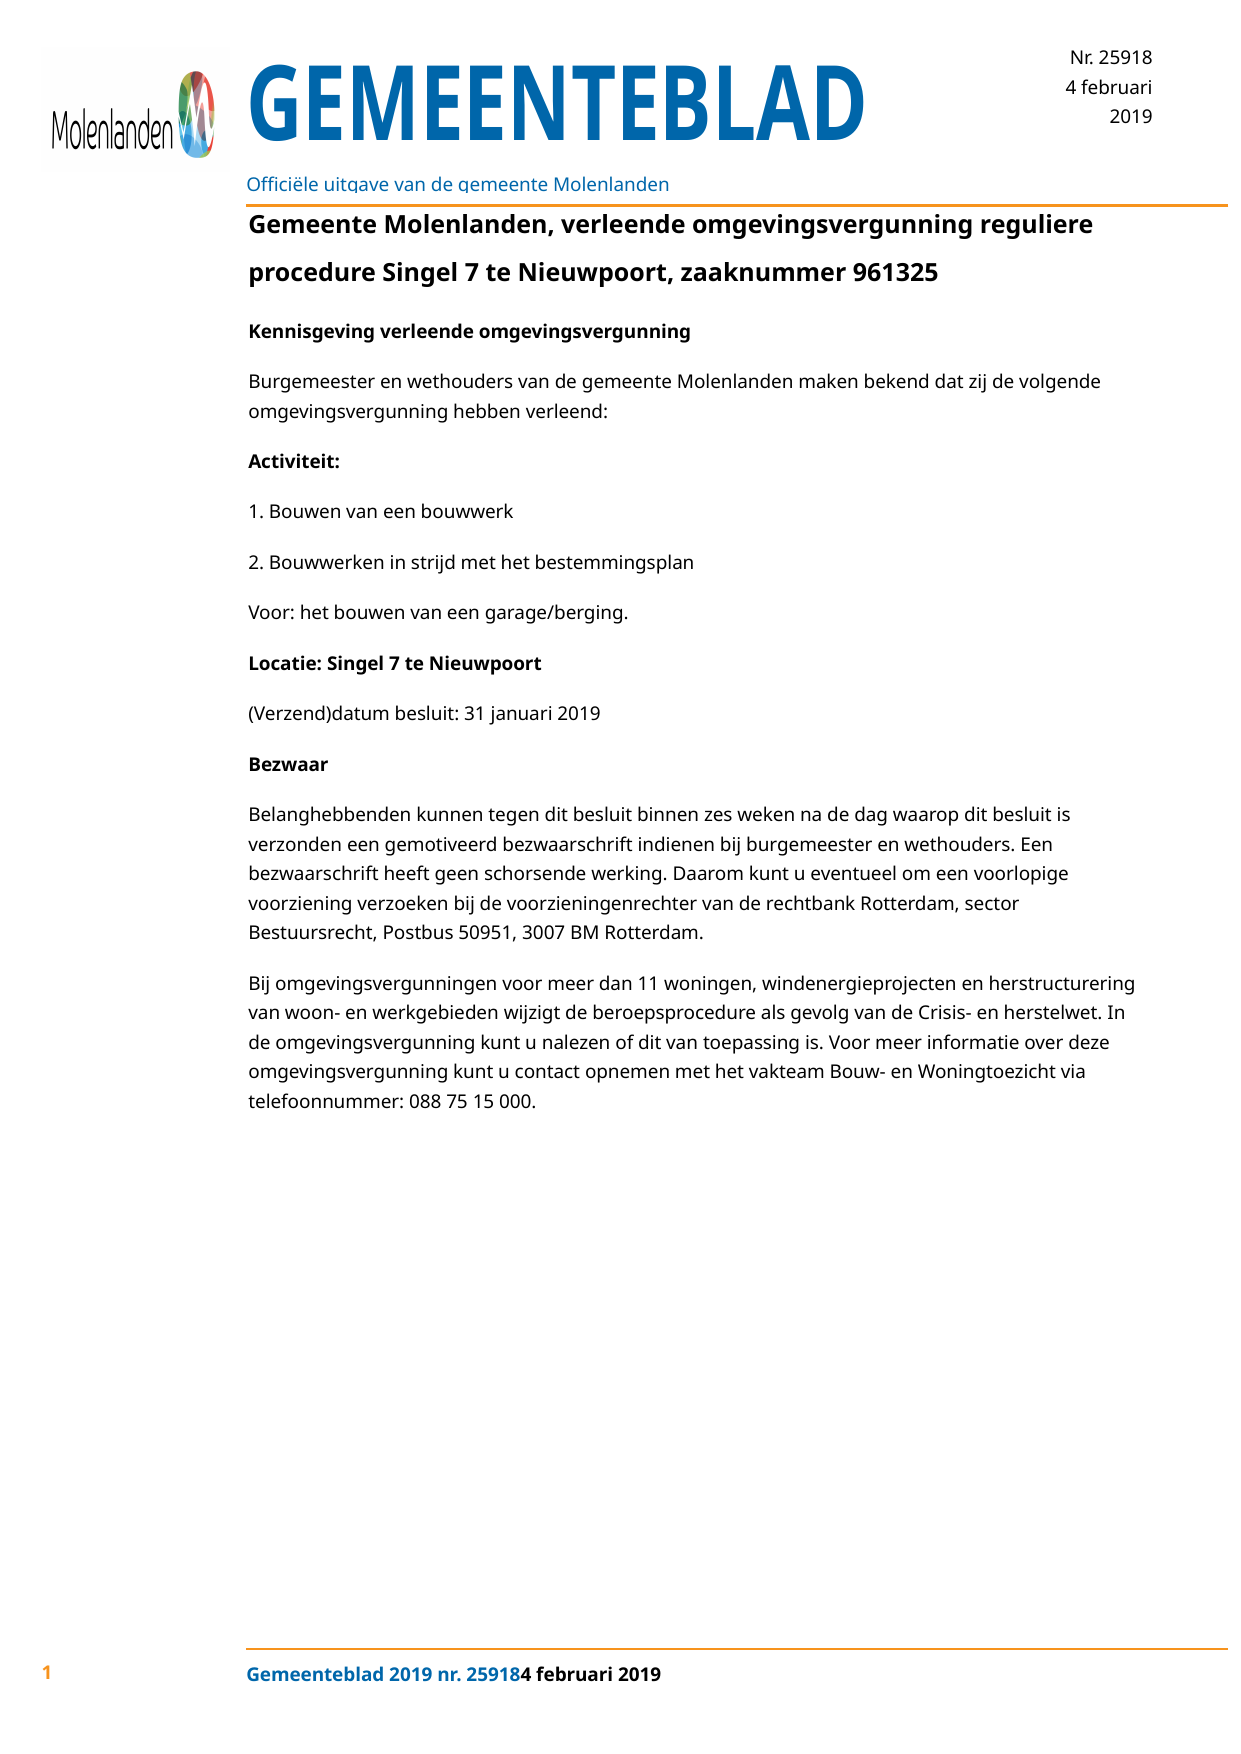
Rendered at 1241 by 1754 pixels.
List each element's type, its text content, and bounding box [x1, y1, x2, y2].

text Bij omgevingsvergunningen voor meer dan 11 woningen, windenergieprojecten en herstructurering van woon- en werkgebieden wijzigt de beroepsprocedure als gevolg van de Crisis- en herstelwet. In de omgevingsvergunning kunt u nalezen of dit van toepassing is. Voor meer informatie over deze omgevingsvergunning kunt u contact opnemen met het vakteam Bouw- en Woningtoezicht via telefoonnummer: 088 75 15 000. [248, 970, 1152, 1114]
text 2. Bouwwerken in strijd met het bestemmingsplan [248, 549, 1152, 575]
text Voor: het bouwen van een garage/berging. [248, 599, 1152, 625]
text Kennisgeving verleende omgevingsvergunning [248, 318, 1152, 344]
text Gemeente Molenlanden, verleende omgevingsvergunning reguliere procedure Singel 7 te Nieuwpoort, zaaknummer 961325 [248, 207, 1152, 288]
text (Verzend)datum besluit: 31 januari 2019 [248, 700, 1152, 726]
text Activiteit: [248, 448, 1152, 474]
text 1. Bouwen van een bouwwerk [248, 499, 1152, 524]
text Belanghebbenden kunnen tegen dit besluit binnen zes weken na de dag waarop dit besluit is verzonden een gemotiveerd bezwaarschrift indienen bij burgemeester en wethouders. Een bezwaarschrift heeft geen schorsende werking. Daarom kunt u eventueel om een voorlopige voorziening verzoeken bij de voorzieningenrechter van de rechtbank Rotterdam, sector Bestuursrecht, Postbus 50951, 3007 BM Rotterdam. [248, 801, 1152, 945]
text Bezwaar [248, 751, 1152, 777]
picture [41, 47, 231, 172]
text Locatie: Singel 7 te Nieuwpoort [248, 650, 1152, 676]
text Burgemeester en wethouders van de gemeente Molenlanden maken bekend dat zij de volgende omgevingsvergunning hebben verleend: [248, 368, 1152, 424]
